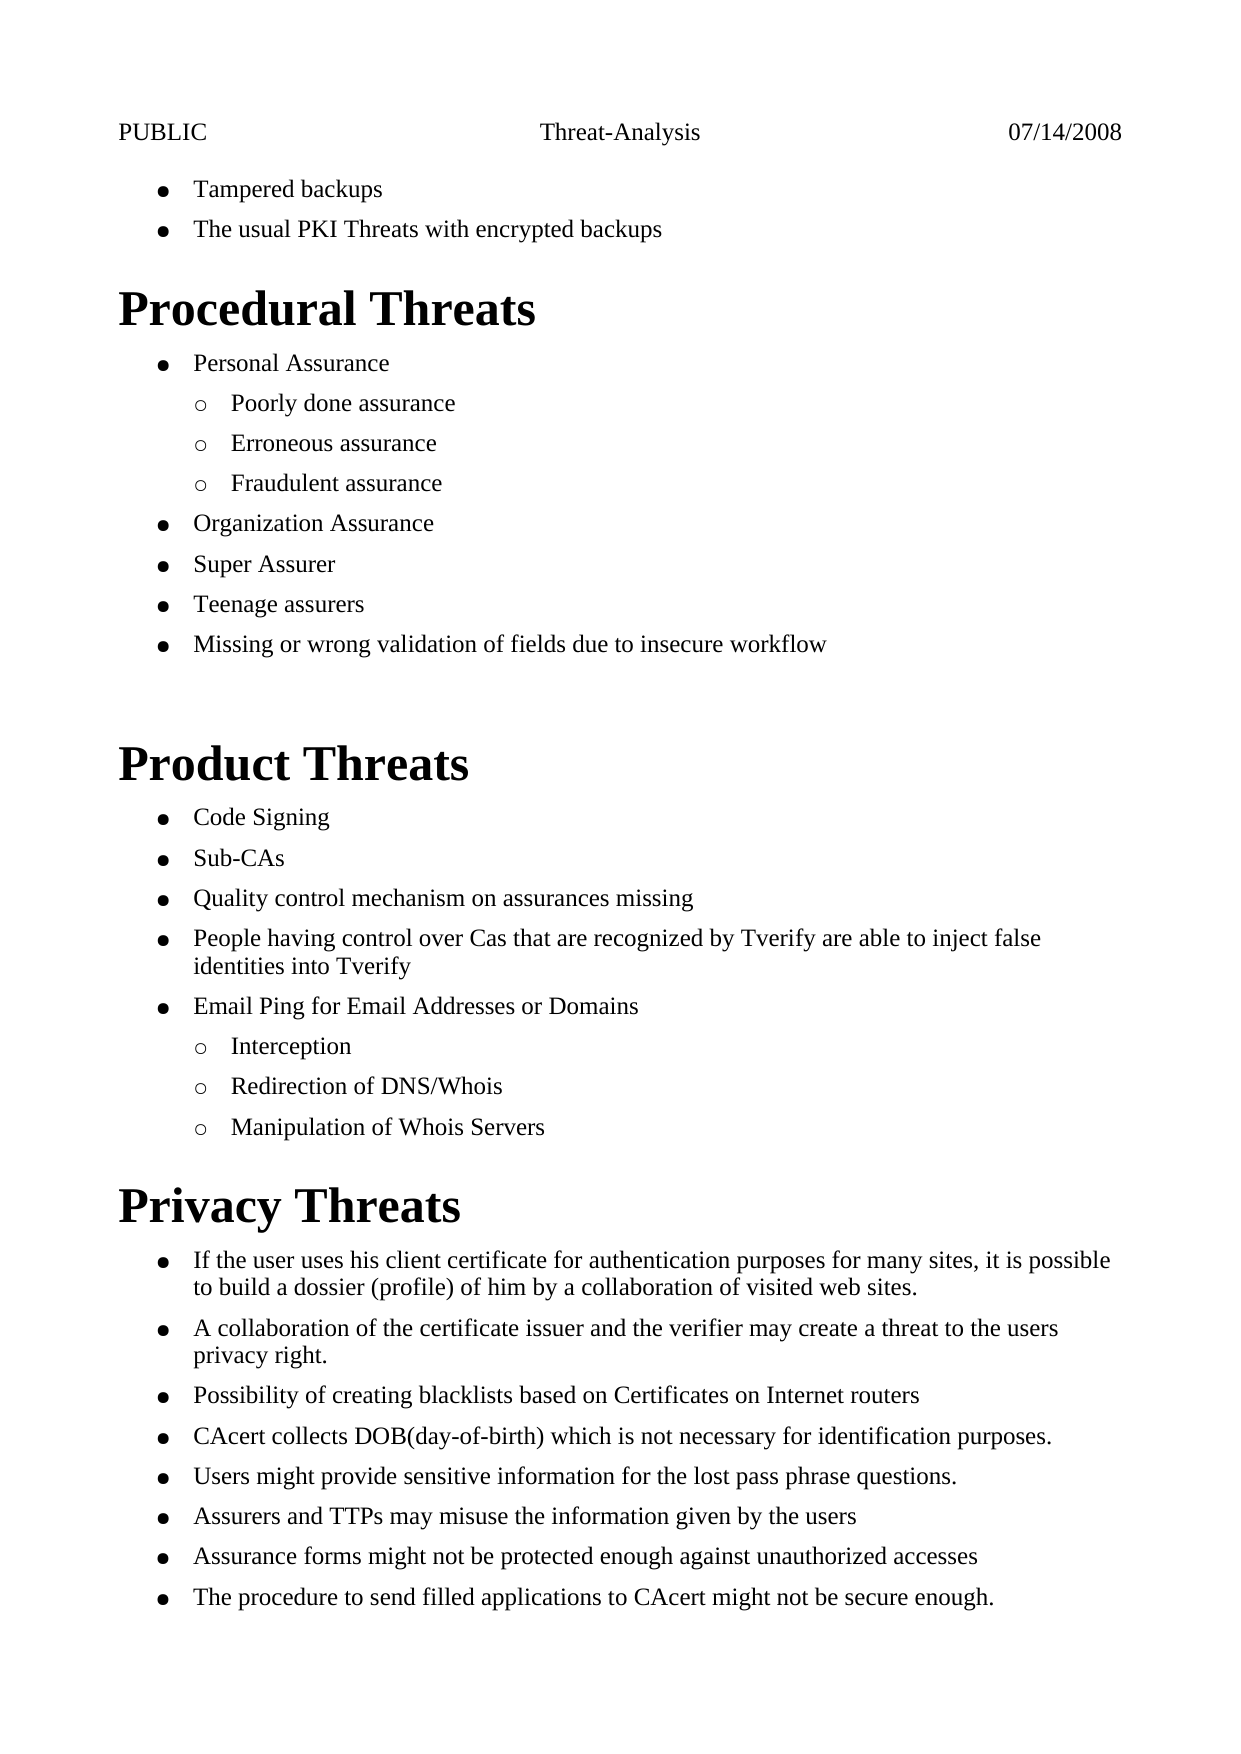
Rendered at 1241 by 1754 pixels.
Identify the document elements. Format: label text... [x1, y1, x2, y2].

list The procedure to send filled applications to CAcert might not be secure enough. [155, 1583, 1122, 1610]
list Super Assurer [156, 550, 1122, 577]
list Tampered backups [156, 175, 1122, 203]
list Code Signing [156, 803, 1122, 831]
list Organization Assurance [156, 509, 1122, 537]
list Teenage assurers [156, 590, 1122, 618]
list Assurers and TTPs may misuse the information given by the users [156, 1502, 1122, 1530]
list Sub-CAs [156, 844, 1122, 871]
list Possibility of creating blacklists based on Certificates on Internet routers [156, 1382, 1122, 1409]
list The usual PKI Threats with encrypted backups [156, 216, 1122, 243]
subtitle Procedural Threats [118, 281, 1122, 336]
list CAcert collects DOB(day-of-birth) which is not necessary for identification purposes. [156, 1422, 1122, 1449]
list Fraudulent assurance [193, 469, 1122, 497]
list Email Ping for Email Addresses or Domains [156, 992, 1122, 1020]
list Erroneous assurance [193, 429, 1122, 457]
list Manipulation of Whois Servers [193, 1113, 1122, 1140]
list Poorly done assurance [193, 389, 1122, 417]
list Quality control mechanism on assurances missing [156, 884, 1122, 912]
list Assurance forms might not be protected enough against unauthorized accesses [155, 1542, 1122, 1570]
list Interception [193, 1032, 1122, 1060]
list If the user uses his client certificate for authentication purposes for many sites, it is possible to build a dossier (profile) of him by a collaboration of visited web sites. [156, 1246, 1122, 1301]
subtitle Privacy Threats [118, 1178, 1122, 1233]
list People having control over Cas that are recognized by Tverify are able to inject false identities into Tverify [156, 924, 1122, 979]
list Users might provide sensitive information for the lost pass phrase questions. [156, 1462, 1122, 1490]
list Missing or wrong validation of fields due to insecure workflow [156, 630, 1122, 658]
list Personal Assurance [156, 349, 1122, 376]
list A collaboration of the certificate issuer and the verifier may create a threat to the users privacy right. [156, 1314, 1122, 1369]
subtitle Product Threats [118, 736, 1122, 791]
list Redirection of DNS/Whois [193, 1072, 1122, 1100]
